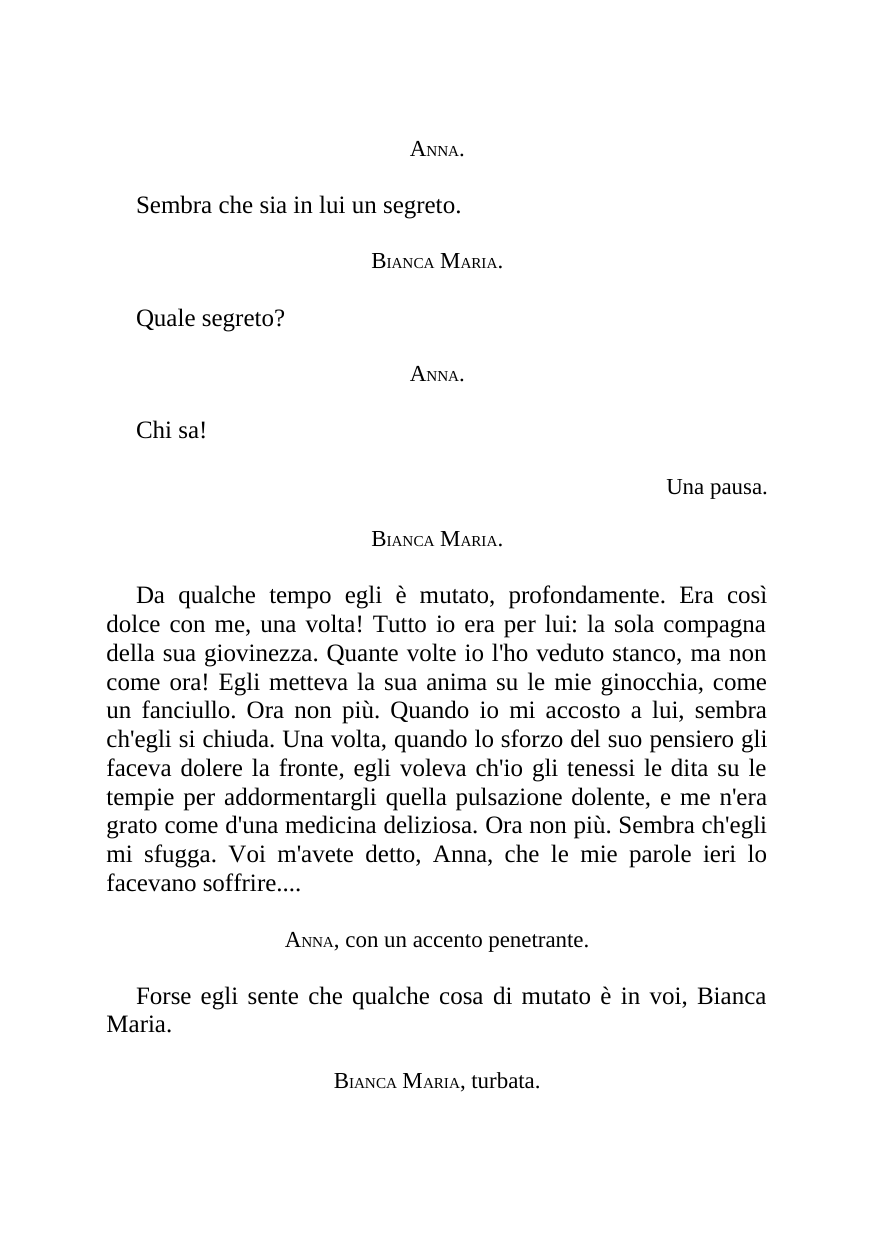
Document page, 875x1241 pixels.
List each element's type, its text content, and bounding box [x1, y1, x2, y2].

text Quale segreto? [106, 303, 768, 331]
text Chi sa! [106, 415, 768, 444]
text Anna. [106, 360, 768, 387]
text Anna, con un accento penetrante. [106, 926, 768, 952]
text Una pausa. [106, 473, 768, 499]
text Anna. [106, 135, 768, 161]
text Bianca Maria, turbata. [106, 1067, 768, 1093]
text Sembra che sia in lui un segreto. [106, 190, 768, 219]
text Da qualche tempo egli è mutato, profondamente. Era così dolce con me, una volta! Tutto io era per lui: la sola compagna della sua giovinezza. Quante volte io l'ho veduto stanco, ma non come ora! Egli metteva la sua anima su le mie ginocchia, come un fanciullo. Ora non più. Quando io mi accosto a lui, sembra ch'egli si chiuda. Una volta, quando lo sforzo del suo pensiero gli faceva dolere la fronte, egli voleva ch'io gli tenessi le dita su le tempie per addormentargli quella pulsazione dolente, e me n'era grato come d'una medicina deliziosa. Ora non più. Sembra ch'egli mi sfugga. Voi m'avete detto, Anna, che le mie parole ieri lo facevano soffrire.... [106, 581, 768, 897]
text Forse egli sente che qualche cosa di mutato è in voi, Bianca Maria. [106, 981, 768, 1038]
text Bianca Maria. [106, 248, 768, 274]
text Bianca Maria. [106, 526, 768, 552]
